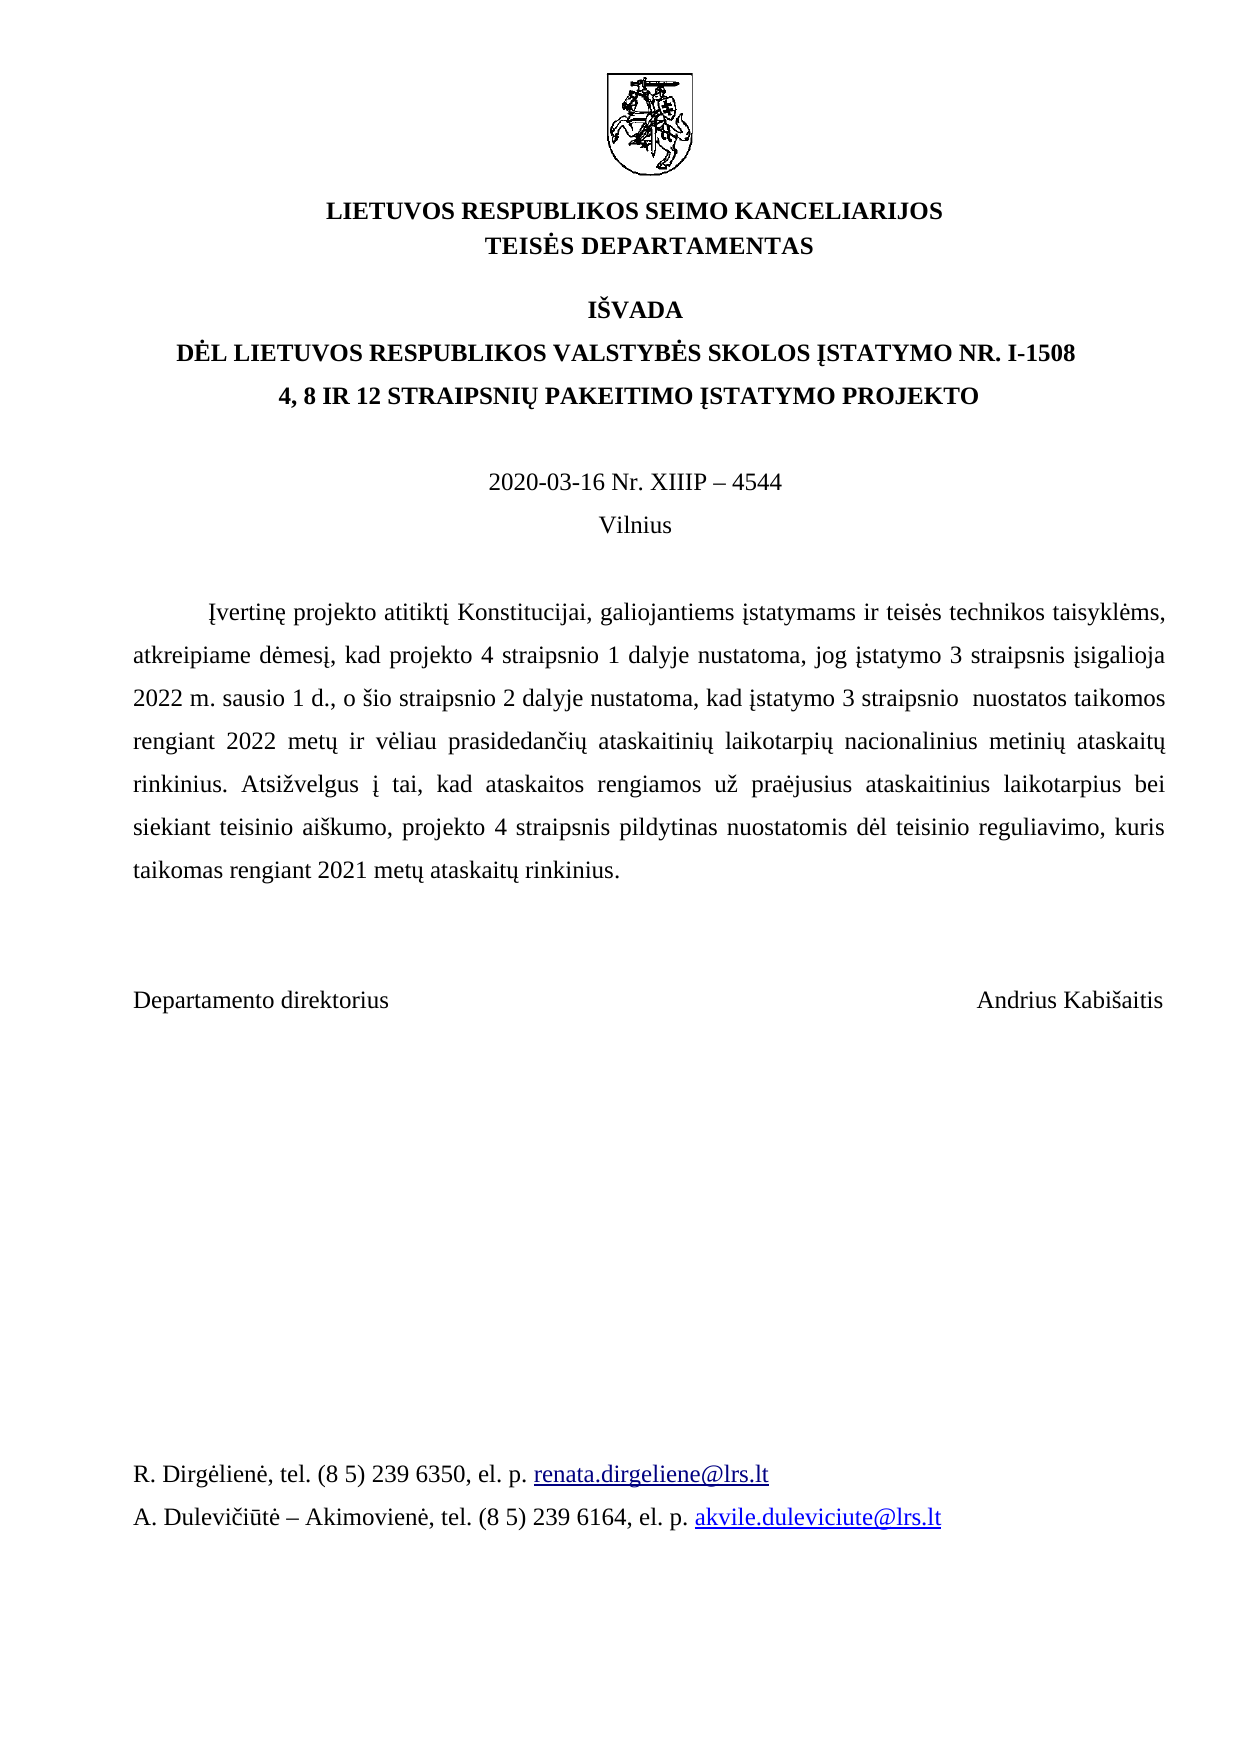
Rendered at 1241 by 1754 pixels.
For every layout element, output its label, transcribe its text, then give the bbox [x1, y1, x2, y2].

text A. Dulevičiūtė – Akimovienė, tel. (8 5) 239 6164, el. p. akvile.duleviciute@lrs.lt [133, 1502, 1167, 1531]
text 2020-03-16 Nr. XIIIP – 4544 [133, 467, 1137, 496]
text IŠVADA [133, 295, 1137, 324]
text 4, 8 IR 12 STRAIPSNIŲ PAKEITIMO ĮSTATYMO PROJEKTO [133, 381, 1125, 410]
text Įvertinę projekto atitiktį Konstitucijai, galiojantiems įstatymams ir teisės technikos taisyklėms, atkreipiame dėmesį, kad projekto 4 straipsnio 1 dalyje nustatoma, jog įstatymo 3 straipsnis įsigalioja 2022 m. sausio 1 d., o šio straipsnio 2 dalyje nustatoma, kad įstatymo 3 straipsnio nuostatos taikomos rengiant 2022 metų ir vėliau prasidedančių ataskaitinių laikotarpių nacionalinius metinių ataskaitų rinkinius. Atsižvelgus į tai, kad ataskaitos rengiamos už praėjusius ataskaitinius laikotarpius bei siekiant teisinio aiškumo, projekto 4 straipsnis pildytinas nuostatomis dėl teisinio reguliavimo, kuris taikomas rengiant 2021 metų ataskaitų rinkinius. [133, 597, 1167, 884]
text DĖL LIETUVOS RESPUBLIKOS VALSTYBĖS SKOLOS ĮSTATYMO NR. I-1508 [133, 338, 1125, 367]
text Vilnius [133, 511, 1137, 539]
text Departamento direktorius Andrius Kabišaitis [133, 985, 1169, 1014]
text R. Dirgėlienė, tel. (8 5) 239 6350, el. p. renata.dirgeliene@lrs.lt [133, 1459, 1162, 1488]
text TEISĖS DEPARTAMENTAS [133, 231, 1165, 260]
text LIETUVOS RESPUBLIKOS SEIMO KANCELIARIJOS [133, 196, 1136, 225]
